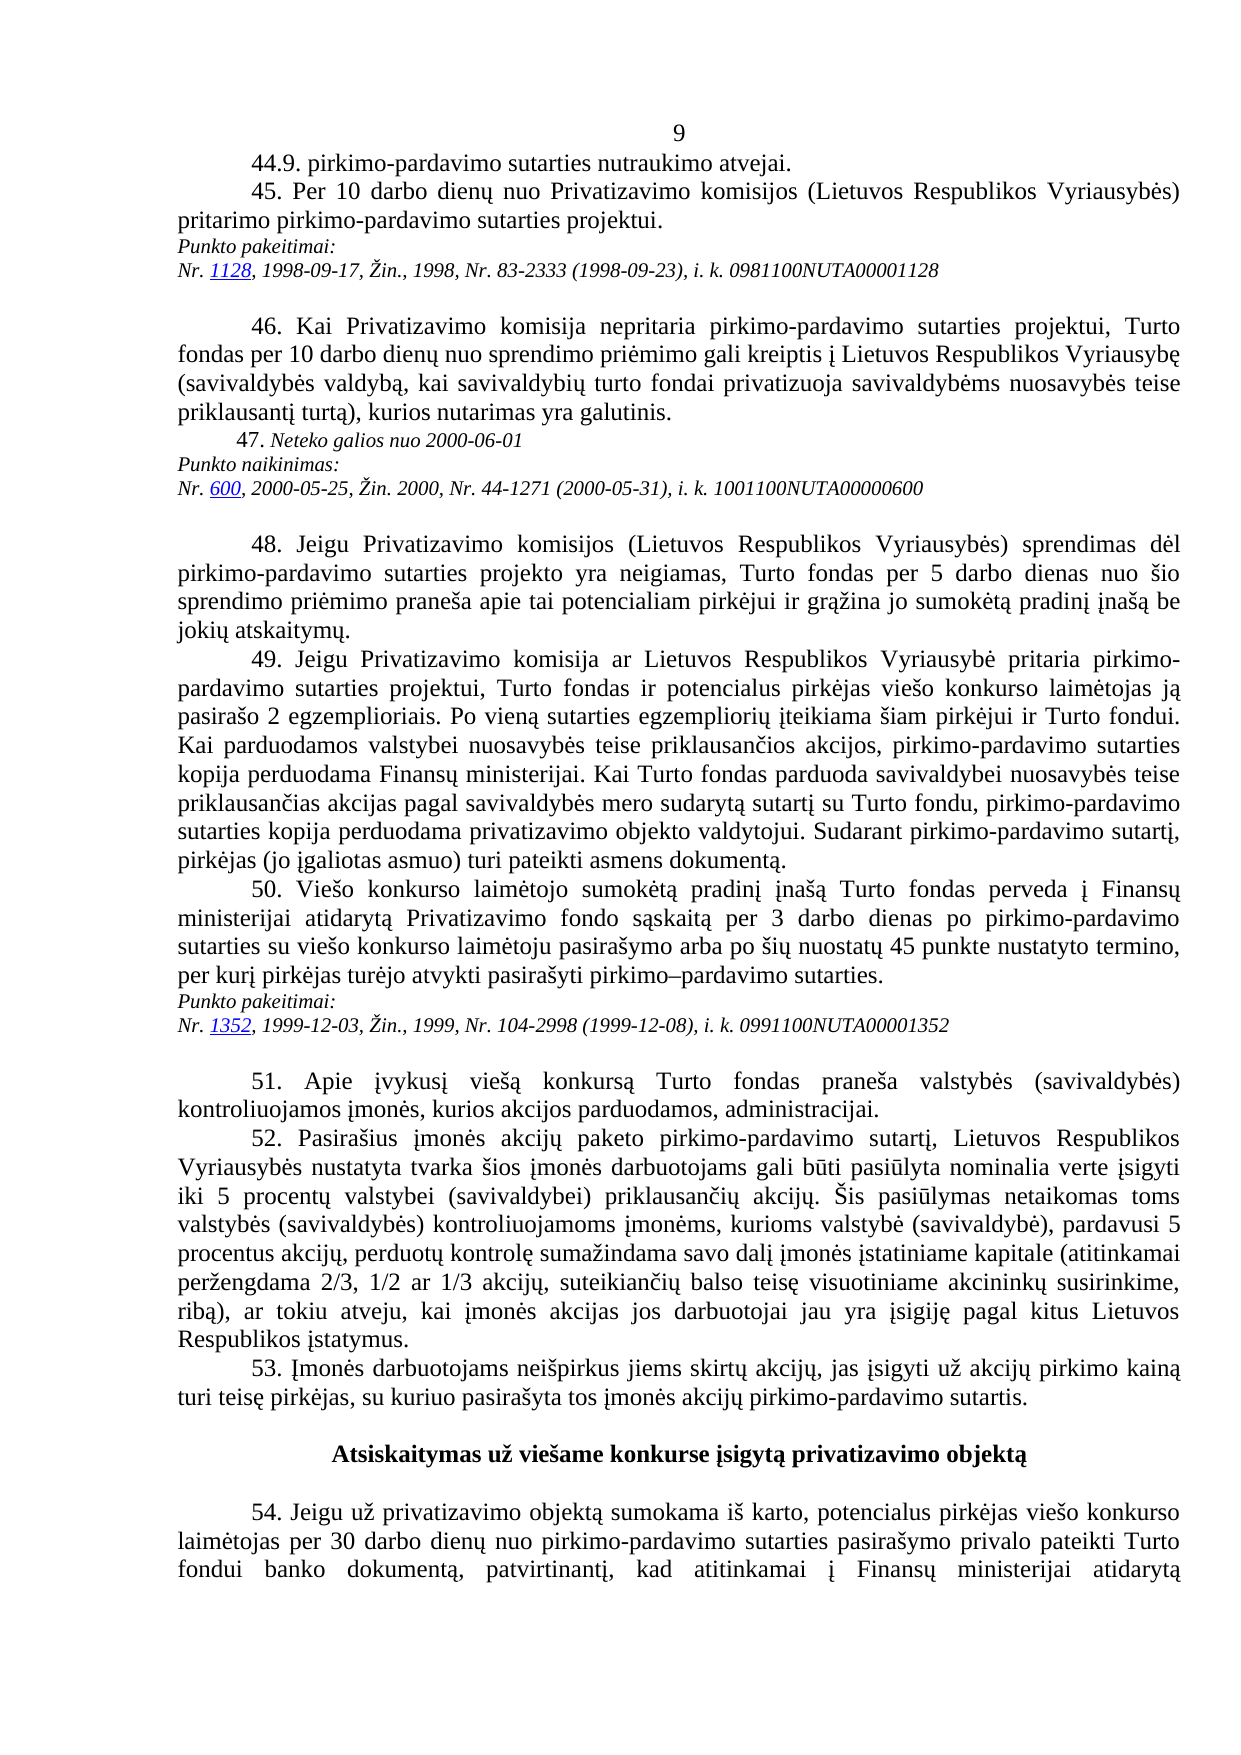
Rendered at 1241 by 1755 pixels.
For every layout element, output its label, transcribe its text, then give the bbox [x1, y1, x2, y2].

text 49. Jeigu Privatizavimo komisija ar Lietuvos Respublikos Vyriausybė pritaria pirkimo-pardavimo sutarties projektui, Turto fondas ir potencialus pirkėjas viešo konkurso laimėtojas ją pasirašo 2 egzemplioriais. Po vieną sutarties egzempliorių įteikiama šiam pirkėjui ir Turto fondui. Kai parduodamos valstybei nuosavybės teise priklausančios akcijos, pirkimo-pardavimo sutarties kopija perduodama Finansų ministerijai. Kai Turto fondas parduoda savivaldybei nuosavybės teise priklausančias akcijas pagal savivaldybės mero sudarytą sutartį su Turto fondu, pirkimo-pardavimo sutarties kopija perduodama privatizavimo objekto valdytojui. Sudarant pirkimo-pardavimo sutartį, pirkėjas (jo įgaliotas asmuo) turi pateikti asmens dokumentą. [177, 644, 1181, 874]
text 52. Pasirašius įmonės akcijų paketo pirkimo-pardavimo sutartį, Lietuvos Respublikos Vyriausybės nustatyta tvarka šios įmonės darbuotojams gali būti pasiūlyta nominalia verte įsigyti iki 5 procentų valstybei (savivaldybei) priklausančių akcijų. Šis pasiūlymas netaikomas toms valstybės (savivaldybės) kontroliuojamoms įmonėms, kurioms valstybė (savivaldybė), pardavusi 5 procentus akcijų, perduotų kontrolę sumažindama savo dalį įmonės įstatiniame kapitale (atitinkamai peržengdama 2/3, 1/2 ar 1/3 akcijų, suteikiančių balso teisę visuotiniame akcininkų susirinkime, ribą), ar tokiu atveju, kai įmonės akcijas jos darbuotojai jau yra įsigiję pagal kitus Lietuvos Respublikos įstatymus. [177, 1123, 1181, 1353]
text Nr. 1128, 1998-09-17, Žin., 1998, Nr. 83-2333 (1998-09-23), i. k. 0981100NUTA00001128 [177, 258, 1181, 282]
text 53. Įmonės darbuotojams neišpirkus jiems skirtų akcijų, jas įsigyti už akcijų pirkimo kainą turi teisę pirkėjas, su kuriuo pasirašyta tos įmonės akcijų pirkimo-pardavimo sutartis. [177, 1353, 1181, 1411]
text 47. Neteko galios nuo 2000-06-01 [177, 426, 1181, 452]
text 51. Apie įvykusį viešą konkursą Turto fondas praneša valstybės (savivaldybės) kontroliuojamos įmonės, kurios akcijos parduodamos, administracijai. [177, 1066, 1181, 1123]
text Nr. 1352, 1999-12-03, Žin., 1999, Nr. 104-2998 (1999-12-08), i. k. 0991100NUTA00001352 [177, 1013, 1181, 1037]
text Punkto naikinimas: [177, 452, 1181, 476]
text 44.9. pirkimo-pardavimo sutarties nutraukimo atvejai. [177, 148, 1181, 176]
text 54. Jeigu už privatizavimo objektą sumokama iš karto, potencialus pirkėjas viešo konkurso laimėtojas per 30 darbo dienų nuo pirkimo-pardavimo sutarties pasirašymo privalo pateikti Turto fondui banko dokumentą, patvirtinantį, kad atitinkamai į Finansų ministerijai atidarytą [177, 1497, 1181, 1583]
text Nr. 600, 2000-05-25, Žin. 2000, Nr. 44-1271 (2000-05-31), i. k. 1001100NUTA00000600 [177, 476, 1181, 500]
text Punkto pakeitimai: [177, 989, 1181, 1013]
text Atsiskaitymas už viešame konkurse įsigytą privatizavimo objektą [177, 1439, 1181, 1468]
text Punkto pakeitimai: [177, 234, 1181, 258]
text 46. Kai Privatizavimo komisija nepritaria pirkimo-pardavimo sutarties projektui, Turto fondas per 10 darbo dienų nuo sprendimo priėmimo gali kreiptis į Lietuvos Respublikos Vyriausybę (savivaldybės valdybą, kai savivaldybių turto fondai privatizuoja savivaldybėms nuosavybės teise priklausantį turtą), kurios nutarimas yra galutinis. [177, 311, 1181, 426]
text 45. Per 10 darbo dienų nuo Privatizavimo komisijos (Lietuvos Respublikos Vyriausybės) pritarimo pirkimo-pardavimo sutarties projektui. [177, 176, 1181, 234]
text 50. Viešo konkurso laimėtojo sumokėtą pradinį įnašą Turto fondas perveda į Finansų ministerijai atidarytą Privatizavimo fondo sąskaitą per 3 darbo dienas po pirkimo-pardavimo sutarties su viešo konkurso laimėtoju pasirašymo arba po šių nuostatų 45 punkte nustatyto termino, per kurį pirkėjas turėjo atvykti pasirašyti pirkimo–pardavimo sutarties. [177, 874, 1181, 989]
text 48. Jeigu Privatizavimo komisijos (Lietuvos Respublikos Vyriausybės) sprendimas dėl pirkimo-pardavimo sutarties projekto yra neigiamas, Turto fondas per 5 darbo dienas nuo šio sprendimo priėmimo praneša apie tai potencialiam pirkėjui ir grąžina jo sumokėtą pradinį įnašą be jokių atskaitymų. [177, 529, 1181, 644]
